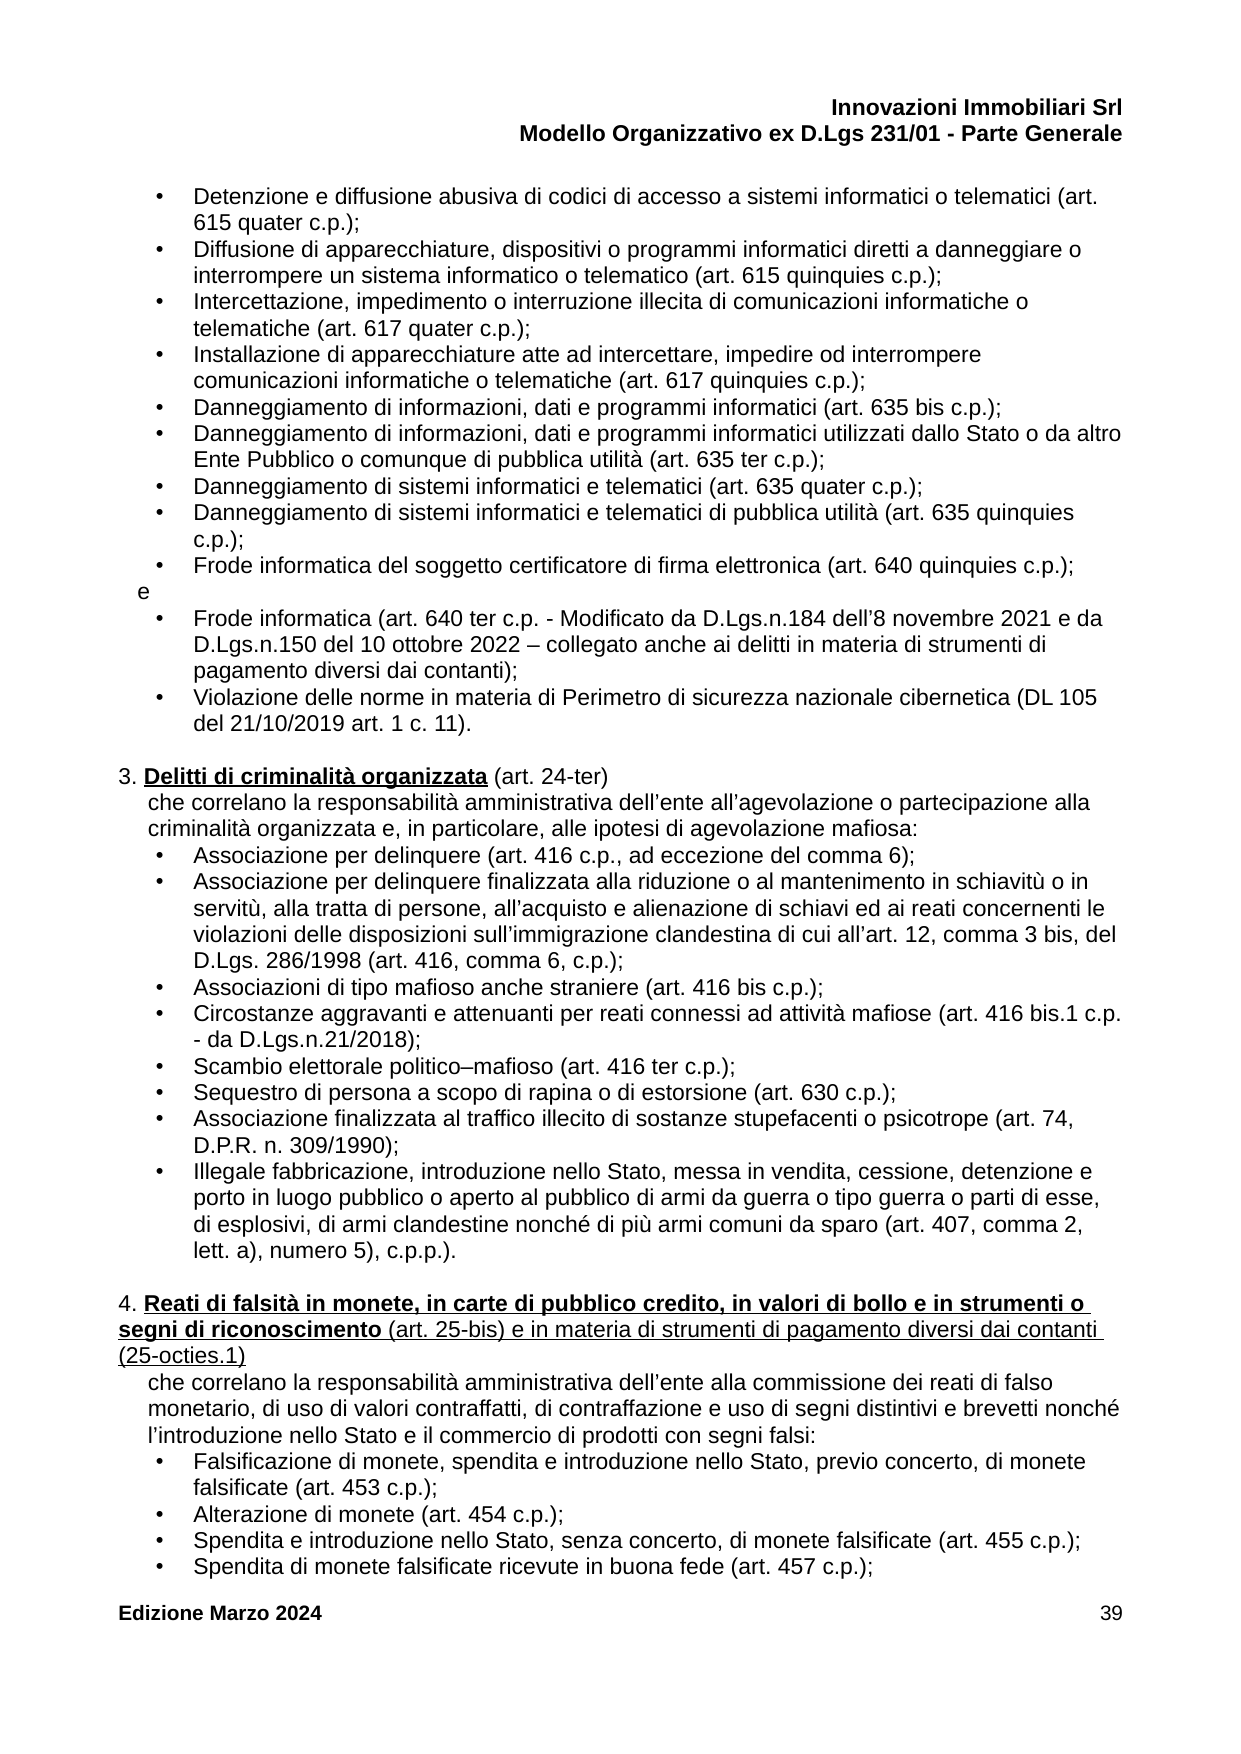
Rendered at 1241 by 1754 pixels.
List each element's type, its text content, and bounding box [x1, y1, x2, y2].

list Frode informatica (art. 640 ter c.p. - Modificato da D.Lgs.n.184 dell’8 novembre 2021 e da D.Lgs.n.150 del 10 ottobre 2022 – collegato anche ai delitti in materia di strumenti di pagamento diversi dai contanti); [156, 604, 1123, 684]
list Detenzione e diffusione abusiva di codici di accesso a sistemi informatici o telematici (art. 615 quater c.p.); [156, 183, 1123, 236]
list Scambio elettorale politico–mafioso (art. 416 ter c.p.); [156, 1053, 1123, 1079]
list Diffusione di apparecchiature, dispositivi o programmi informatici diretti a danneggiare o interrompere un sistema informatico o telematico (art. 615 quinquies c.p.); [156, 236, 1123, 288]
list Falsificazione di monete, spendita e introduzione nello Stato, previo concerto, di monete falsificate (art. 453 c.p.); [156, 1448, 1123, 1501]
list Danneggiamento di sistemi informatici e telematici di pubblica utilità (art. 635 quinquies c.p.); [156, 499, 1123, 552]
list Danneggiamento di sistemi informatici e telematici (art. 635 quater c.p.); [156, 473, 1123, 499]
list Illegale fabbricazione, introduzione nello Stato, messa in vendita, cessione, detenzione e porto in luogo pubblico o aperto al pubblico di armi da guerra o tipo guerra o parti di esse, di esplosivi, di armi clandestine nonché di più armi comuni da sparo (art. 407, comma 2, lett. a), numero 5), c.p.p.). [156, 1158, 1123, 1263]
list Associazione per delinquere (art. 416 c.p., ad eccezione del comma 6); [156, 842, 1123, 868]
list Spendita e introduzione nello Stato, senza concerto, di monete falsificate (art. 455 c.p.); [156, 1527, 1123, 1553]
list Sequestro di persona a scopo di rapina o di estorsione (art. 630 c.p.); [156, 1079, 1123, 1105]
list Circostanze aggravanti e attenuanti per reati connessi ad attività mafiose (art. 416 bis.1 c.p. - da D.Lgs.n.21/2018); [156, 1000, 1123, 1053]
list Frode informatica del soggetto certificatore di firma elettronica (art. 640 quinquies c.p.); [156, 552, 1123, 578]
text 3. Delitti di criminalità organizzata (art. 24-ter) [118, 763, 1123, 789]
list Danneggiamento di informazioni, dati e programmi informatici utilizzati dallo Stato o da altro Ente Pubblico o comunque di pubblica utilità (art. 635 ter c.p.); [156, 420, 1123, 473]
list Alterazione di monete (art. 454 c.p.); [156, 1501, 1123, 1527]
list Associazione per delinquere finalizzata alla riduzione o al mantenimento in schiavitù o in servitù, alla tratta di persone, all’acquisto e alienazione di schiavi ed ai reati concernenti le violazioni delle disposizioni sull’immigrazione clandestina di cui all’art. 12, comma 3 bis, del D.Lgs. 286/1998 (art. 416, comma 6, c.p.); [156, 868, 1123, 973]
text che correlano la responsabilità amministrativa dell’ente alla commissione dei reati di falso monetario, di uso di valori contraffatti, di contraffazione e uso di segni distintivi e brevetti nonché l’introduzione nello Stato e il commercio di prodotti con segni falsi: [148, 1369, 1123, 1448]
text che correlano la responsabilità amministrativa dell’ente all’agevolazione o partecipazione alla criminalità organizzata e, in particolare, alle ipotesi di agevolazione mafiosa: [148, 789, 1123, 842]
list Associazioni di tipo mafioso anche straniere (art. 416 bis c.p.); [156, 973, 1123, 1000]
text 4. Reati di falsità in monete, in carte di pubblico credito, in valori di bollo e in strumenti o segni di riconoscimento (art. 25-bis) e in materia di strumenti di pagamento diversi dai contanti (25-octies.1) [118, 1290, 1123, 1369]
list Associazione finalizzata al traffico illecito di sostanze stupefacenti o psicotrope (art. 74, D.P.R. n. 309/1990); [156, 1105, 1123, 1158]
list Intercettazione, impedimento o interruzione illecita di comunicazioni informatiche o telematiche (art. 617 quater c.p.); [156, 288, 1123, 341]
list Danneggiamento di informazioni, dati e programmi informatici (art. 635 bis c.p.); [156, 394, 1123, 420]
text e [118, 578, 1123, 604]
list Installazione di apparecchiature atte ad intercettare, impedire od interrompere comunicazioni informatiche o telematiche (art. 617 quinquies c.p.); [156, 341, 1123, 394]
list Spendita di monete falsificate ricevute in buona fede (art. 457 c.p.); [156, 1553, 1123, 1580]
list Violazione delle norme in materia di Perimetro di sicurezza nazionale cibernetica (DL 105 del 21/10/2019 art. 1 c. 11). [156, 684, 1123, 736]
